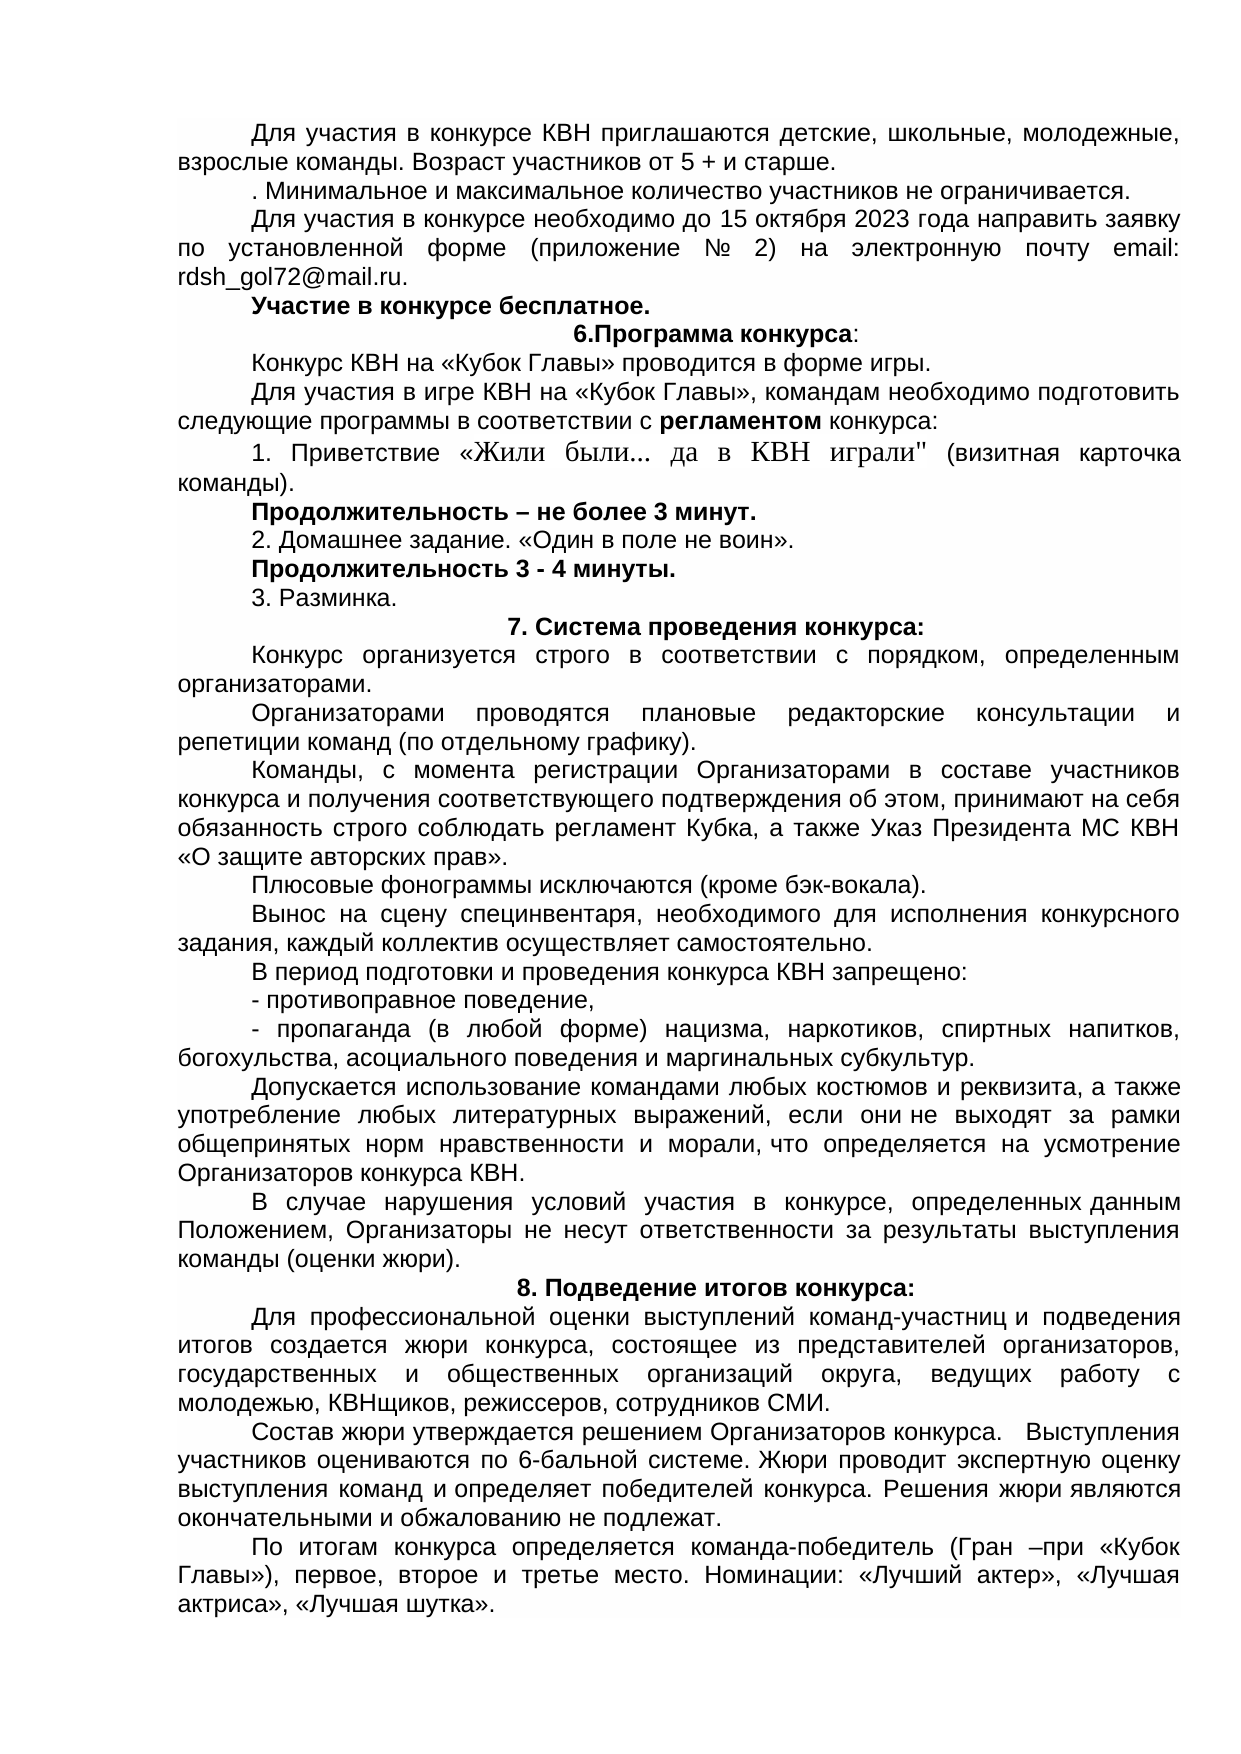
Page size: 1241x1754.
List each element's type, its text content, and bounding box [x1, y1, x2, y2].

text Для участия в конкурсе КВН приглашаются детские, школьные, молодежные, взрослые команды. Возраст участников от 5 + и старше. [177, 118, 1181, 176]
text Конкурс КВН на «Кубок Главы» проводится в форме игры. [177, 348, 1181, 377]
text Для участия в конкурсе необходимо до 15 октября 2023 года направить заявку по установленной форме (приложение № 2) на электронную почту email: rdsh_gol72@mail.ru. [177, 204, 1181, 291]
text . Минимальное и максимальное количество участников не ограничивается. [177, 176, 1181, 204]
text 3. Разминка. [177, 583, 1181, 612]
text Организаторами проводятся плановые редакторские консультации и репетиции команд (по отдельному графику). [177, 698, 1181, 755]
text Продолжительность – не более 3 минут. [177, 497, 1181, 525]
text Вынос на сцену специнвентаря, необходимого для исполнения конкурсного задания, каждый коллектив осуществляет самостоятельно. [177, 899, 1181, 957]
text Конкурс организуется строго в соответствии с порядком, определенным организаторами. [177, 640, 1181, 698]
text - противоправное поведение, [177, 985, 1181, 1014]
text Для профессиональной оценки выступлений команд-участниц и подведения итогов создается жюри конкурса, состоящее из представителей организаторов, государственных и общественных организаций округа, ведущих работу с молодежью, КВНщиков, режиссеров, сотрудников СМИ. [177, 1302, 1181, 1417]
text Состав жюри утверждается решением Организаторов конкурса. Выступления участников оцениваются по 6-бальной системе. Жюри проводит экспертную оценку выступления команд и определяет победителей конкурса. Решения жюри являются окончательными и обжалованию не подлежат. [177, 1417, 1181, 1532]
text В случае нарушения условий участия в конкурсе, определенных данным Положением, Организаторы не несут ответственности за результаты выступления команды (оценки жюри). [177, 1187, 1181, 1273]
text Продолжительность 3 - 4 минуты. [177, 554, 1181, 583]
text 2. Домашнее задание. «Один в поле не воин». [177, 525, 1181, 554]
text 6.Программа конкурса: [177, 319, 1181, 348]
text - пропаганда (в любой форме) нацизма, наркотиков, спиртных напитков, богохульства, асоциального поведения и маргинальных субкультур. [177, 1014, 1181, 1072]
text По итогам конкурса определяется команда-победитель (Гран –при «Кубок Главы»), первое, второе и третье место. Номинации: «Лучший актер», «Лучшая актриса», «Лучшая шутка». [177, 1532, 1181, 1618]
text В период подготовки и проведения конкурса КВН запрещено: [177, 957, 1181, 985]
text Для участия в игре КВН на «Кубок Главы», командам необходимо подготовить следующие программы в соответствии с регламентом конкурса: [177, 377, 1181, 434]
text 8. Подведение итогов конкурса: [177, 1273, 1181, 1302]
text Команды, с момента регистрации Организаторами в составе участников конкурса и получения соответствующего подтверждения об этом, принимают на себя обязанность строго соблюдать регламент Кубка, а также Указ Президента МС КВН «О защите авторских прав». [177, 755, 1181, 870]
text 7. Система проведения конкурса: [177, 612, 1181, 640]
text 1. Приветствие «Жили были... да в КВН играли" (визитная карточка команды). [177, 434, 1181, 497]
text Плюсовые фонограммы исключаются (кроме бэк-вокала). [177, 870, 1181, 899]
text Участие в конкурсе бесплатное. [177, 291, 1181, 319]
text Допускается использование командами любых костюмов и реквизита, а также употребление любых литературных выражений, если они не выходят за рамки общепринятых норм нравственности и морали, что определяется на усмотрение Организаторов конкурса КВН. [177, 1072, 1181, 1187]
